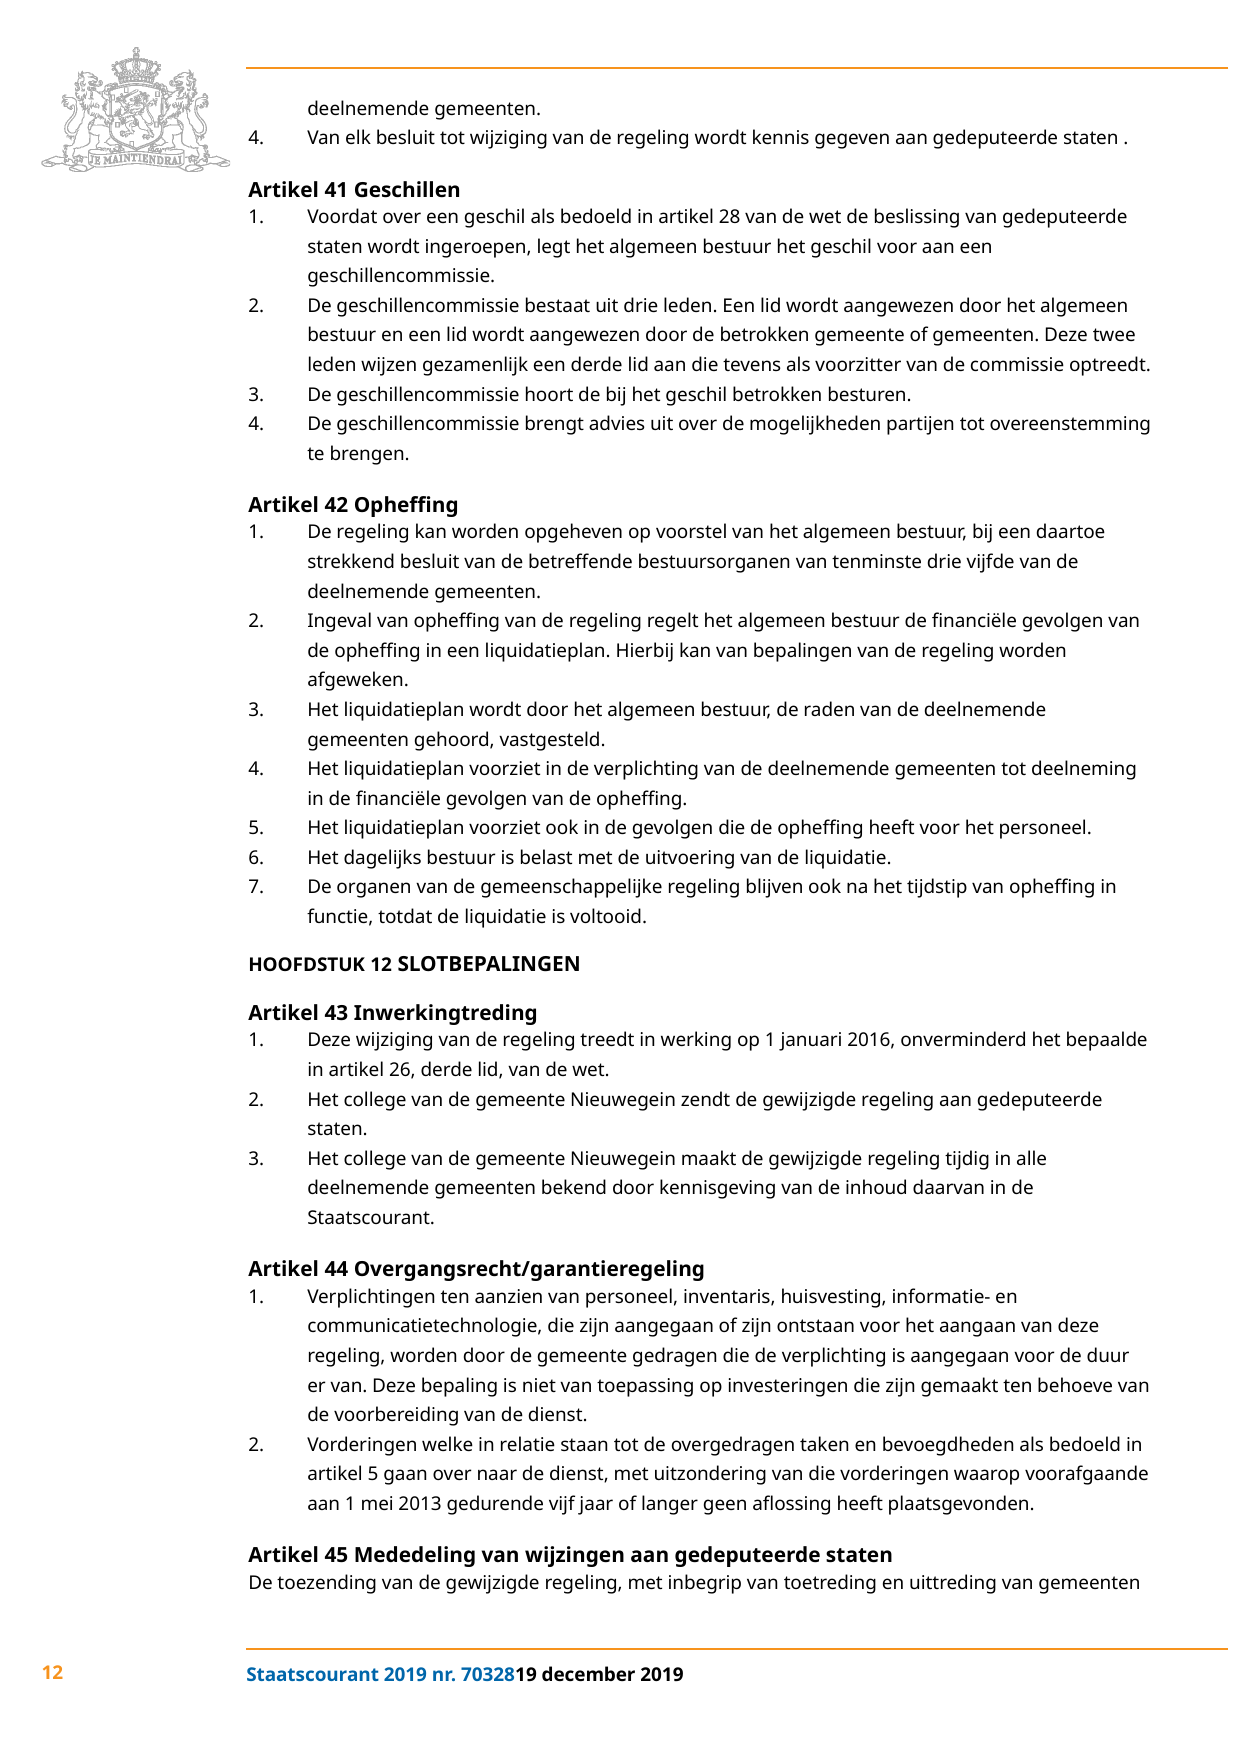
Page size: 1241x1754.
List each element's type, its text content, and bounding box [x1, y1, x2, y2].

text Artikel 43 Inwerkingtreding [248, 998, 1152, 1027]
list De geschillencommissie hoort de bij het geschil betrokken besturen. [248, 381, 1152, 406]
list deelnemende gemeenten. [248, 95, 1152, 121]
list Het liquidatieplan voorziet in de verplichting van de deelnemende gemeenten tot deelneming in de financiële gevolgen van de opheffing. [248, 755, 1152, 811]
list De geschillencommissie brengt advies uit over de mogelijkheden partijen tot overeenstemming te brengen. [248, 410, 1152, 466]
text HOOFDSTUK 12 SLOTBEPALINGEN [248, 949, 1152, 977]
text Artikel 42 Opheffing [248, 490, 1152, 519]
list De regeling kan worden opgeheven op voorstel van het algemeen bestuur, bij een daartoe strekkend besluit van de betreffende bestuursorganen van tenminste drie vijfde van de deelnemende gemeenten. [248, 519, 1152, 604]
list Ingeval van opheffing van de regeling regelt het algemeen bestuur de financiële gevolgen van de opheffing in een liquidatieplan. Hierbij kan van bepalingen van de regeling worden afgeweken. [248, 607, 1152, 692]
list Verplichtingen ten aanzien van personeel, inventaris, huisvesting, informatie- en communicatietechnologie, die zijn aangegaan of zijn ontstaan voor het aangaan van deze regeling, worden door de gemeente gedragen die de verplichting is aangegaan voor de duur er van. Deze bepaling is niet van toepassing op investeringen die zijn gemaakt ten behoeve van de voorbereiding van de dienst. [248, 1283, 1152, 1427]
list Voordat over een geschil als bedoeld in artikel 28 van de wet de beslissing van gedeputeerde staten wordt ingeroepen, legt het algemeen bestuur het geschil voor aan een geschillencommissie. [248, 203, 1152, 288]
text Artikel 41 Geschillen [248, 175, 1152, 203]
list De organen van de gemeenschappelijke regeling blijven ook na het tijdstip van opheffing in functie, totdat de liquidatie is voltooid. [248, 874, 1152, 929]
picture [41, 47, 231, 172]
list Het liquidatieplan wordt door het algemeen bestuur, de raden van de deelnemende gemeenten gehoord, vastgesteld. [248, 696, 1152, 752]
list De geschillencommissie bestaat uit drie leden. Een lid wordt aangewezen door het algemeen bestuur en een lid wordt aangewezen door de betrokken gemeente of gemeenten. Deze twee leden wijzen gezamenlijk een derde lid aan die tevens als voorzitter van de commissie optreedt. [248, 292, 1152, 377]
list Het liquidatieplan voorziet ook in de gevolgen die de opheffing heeft voor het personeel. [248, 814, 1152, 840]
list Vorderingen welke in relatie staan tot de overgedragen taken en bevoegdheden als bedoeld in artikel 5 gaan over naar de dienst, met uitzondering van die vorderingen waarop voorafgaande aan 1 mei 2013 gedurende vijf jaar of langer geen aflossing heeft plaatsgevonden. [248, 1431, 1152, 1516]
text De toezending van de gewijzigde regeling, met inbegrip van toetreding en uittreding van gemeenten [248, 1569, 1152, 1595]
list Het dagelijks bestuur is belast met de uitvoering van de liquidatie. [248, 844, 1152, 870]
text Artikel 45 Mededeling van wijzingen aan gedeputeerde staten [248, 1541, 1152, 1569]
list Deze wijziging van de regeling treedt in werking op 1 januari 2016, onverminderd het bepaalde in artikel 26, derde lid, van de wet. [248, 1027, 1152, 1082]
list Het college van de gemeente Nieuwegein zendt de gewijzigde regeling aan gedeputeerde staten. [248, 1086, 1152, 1141]
text Artikel 44 Overgangsrecht/garantieregeling [248, 1254, 1152, 1283]
list Het college van de gemeente Nieuwegein maakt de gewijzigde regeling tijdig in alle deelnemende gemeenten bekend door kennisgeving van de inhoud daarvan in de Staatscourant. [248, 1145, 1152, 1230]
list Van elk besluit tot wijziging van de regeling wordt kennis gegeven aan gedeputeerde staten . [248, 124, 1152, 150]
